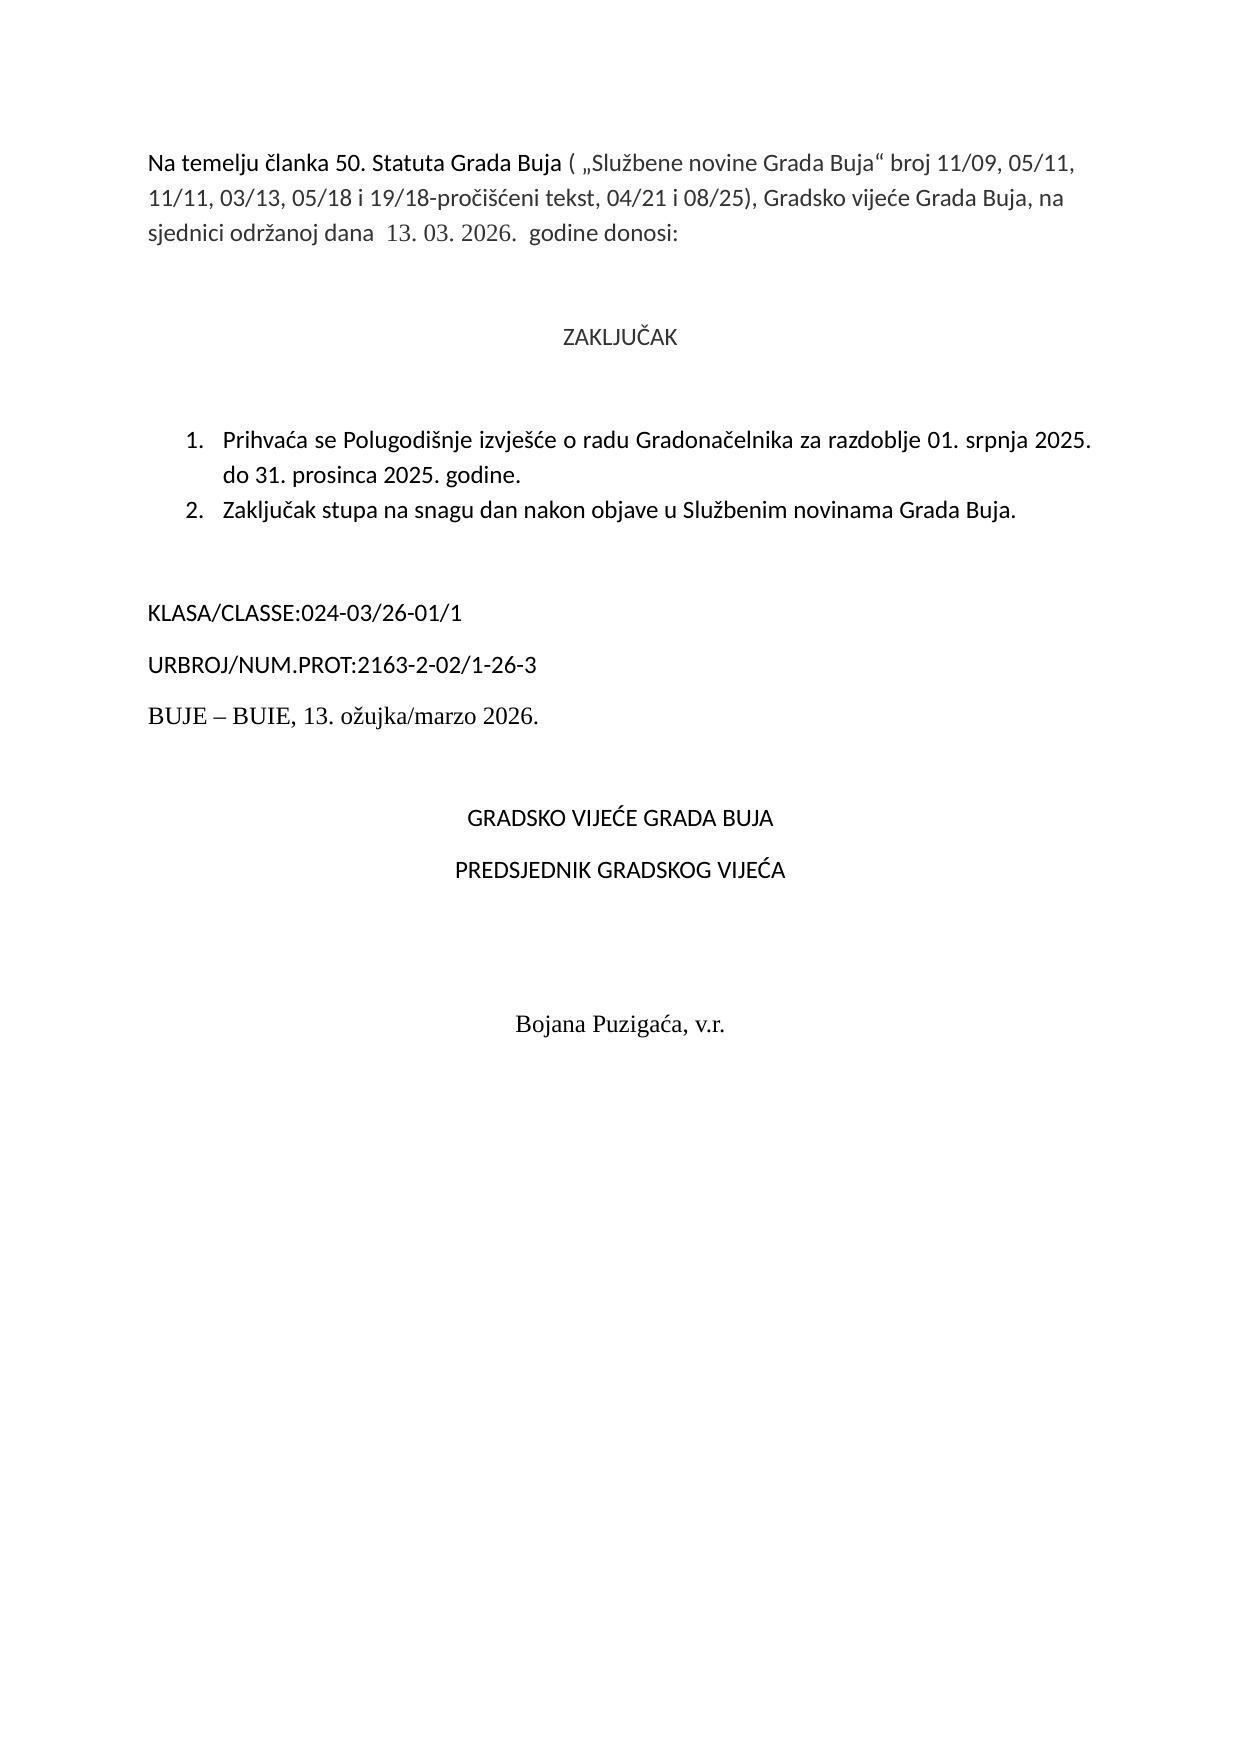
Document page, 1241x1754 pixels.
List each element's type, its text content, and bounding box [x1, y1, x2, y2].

text KLASA/CLASSE:024-03/26-01/1 [148, 598, 1093, 628]
text GRADSKO VIJEĆE GRADA BUJA [148, 802, 1093, 833]
text BUJE – BUIE, 13. ožujka/marzo 2026. [148, 701, 1093, 730]
list Zaključak stupa na snagu dan nakon objave u Službenim novinama Grada Buja. [185, 494, 1093, 525]
text Na temelju članka 50. Statuta Grada Buja ( „Službene novine Grada Buja“ broj 11/09, 05/11, 11/11, 03/13, 05/18 i 19/18-pročišćeni tekst, 04/21 i 08/25), Gradsko vijeće Grada Buja, na sjednici održanoj dana 13. 03. 2026. godine donosi: [148, 148, 1093, 248]
text URBROJ/NUM.PROT:2163-2-02/1-26-3 [148, 649, 1093, 680]
list Prihvaća se Polugodišnje izvješće o radu Gradonačelnika za razdoblje 01. srpnja 2025. do 31. prosinca 2025. godine. [185, 424, 1093, 490]
text ZAKLJUČAK [148, 321, 1093, 351]
text Bojana Puzigaća, v.r. [148, 1009, 1093, 1038]
text PREDSJEDNIK GRADSKOG VIJEĆA [148, 854, 1093, 884]
